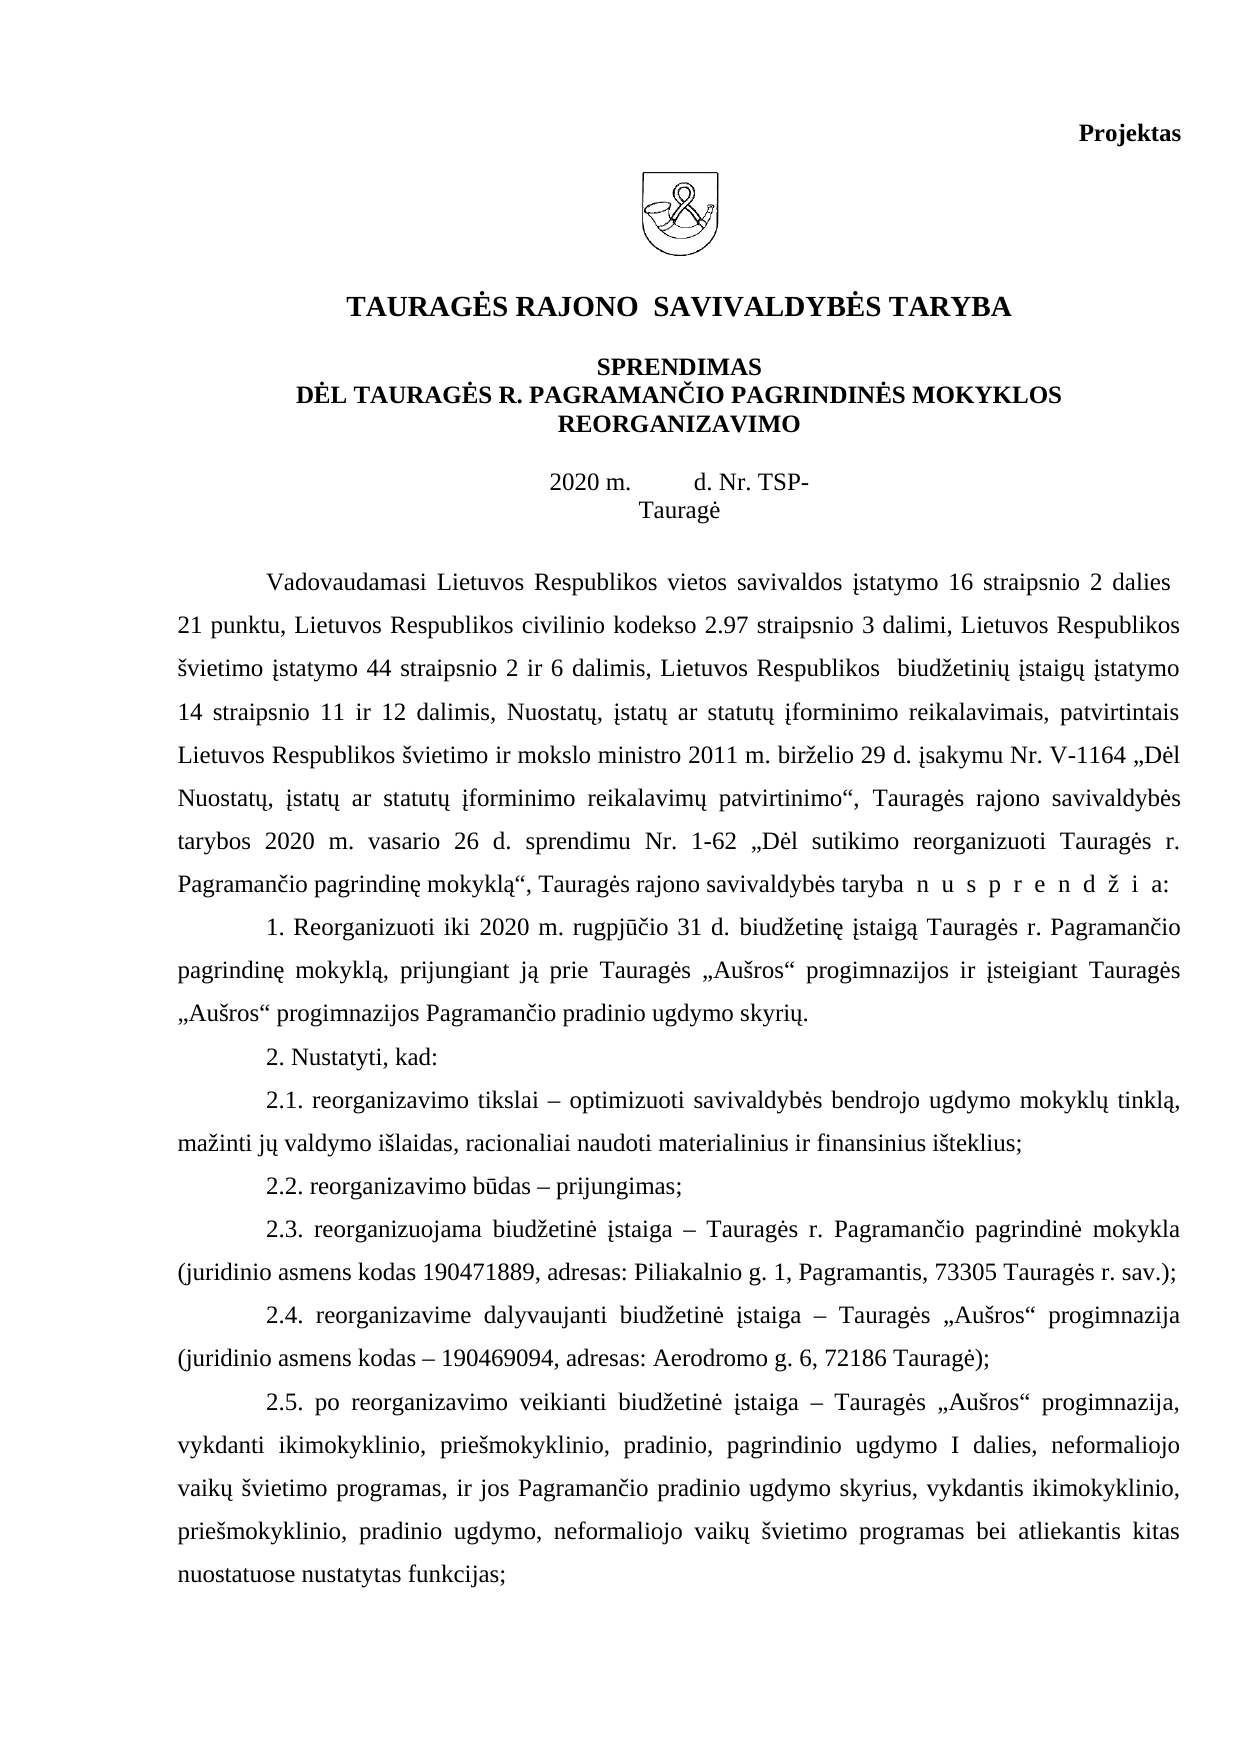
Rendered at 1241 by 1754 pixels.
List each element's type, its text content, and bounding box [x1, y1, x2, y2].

text 2.3. reorganizuojama biudžetinė įstaiga – Tauragės r. Pagramančio pagrindinė mokykla (juridinio asmens kodas 190471889, adresas: Piliakalnio g. 1, Pagramantis, 73305 Tauragės r. sav.); [177, 1214, 1181, 1286]
text Projektas [177, 118, 1181, 147]
text 2. Nustatyti, kad: [177, 1042, 1181, 1070]
text 1. Reorganizuoti iki 2020 m. rugpjūčio 31 d. biudžetinę įstaigą Tauragės r. Pagramančio pagrindinę mokyklą, prijungiant ją prie Tauragės „Aušros“ progimnazijos ir įsteigiant Tauragės „Aušros“ progimnazijos Pagramančio pradinio ugdymo skyrių. [177, 912, 1181, 1027]
text 2.5. po reorganizavimo veikianti biudžetinė įstaiga – Tauragės „Aušros“ progimnazija, vykdanti ikimokyklinio, priešmokyklinio, pradinio, pagrindinio ugdymo I dalies, neformaliojo vaikų švietimo programas, ir jos Pagramančio pradinio ugdymo skyrius, vykdantis ikimokyklinio, priešmokyklinio, pradinio ugdymo, neformaliojo vaikų švietimo programas bei atliekantis kitas nuostatuose nustatytas funkcijas; [177, 1387, 1181, 1588]
text 2.2. reorganizavimo būdas – prijungimas; [177, 1171, 1181, 1200]
text 2.1. reorganizavimo tikslai – optimizuoti savivaldybės bendrojo ugdymo mokyklų tinklą, mažinti jų valdymo išlaidas, racionaliai naudoti materialinius ir finansinius išteklius; [177, 1085, 1181, 1157]
text Vadovaudamasi Lietuvos Respublikos vietos savivaldos įstatymo 16 straipsnio 2 dalies 21 punktu, Lietuvos Respublikos civilinio kodekso 2.97 straipsnio 3 dalimi, Lietuvos Respublikos švietimo įstatymo 44 straipsnio 2 ir 6 dalimis, Lietuvos Respublikos biudžetinių įstaigų įstatymo 14 straipsnio 11 ir 12 dalimis, Nuostatų, įstatų ar statutų įforminimo reikalavimais, patvirtintais Lietuvos Respublikos švietimo ir mokslo ministro 2011 m. birželio 29 d. įsakymu Nr. V-1164 „Dėl Nuostatų, įstatų ar statutų įforminimo reikalavimų patvirtinimo“, Tauragės rajono savivaldybės tarybos 2020 m. vasario 26 d. sprendimu Nr. 1-62 „Dėl sutikimo reorganizuoti Tauragės r. Pagramančio pagrindinę mokyklą“, Tauragės rajono savivaldybės taryba nusprendžia: [177, 567, 1181, 898]
text Tauragė [177, 495, 1181, 524]
text SPRENDIMAS [177, 352, 1181, 380]
text 2020 m. d. Nr. TSP- [177, 467, 1181, 495]
text 2.4. reorganizavime dalyvaujanti biudžetinė įstaiga – Tauragės „Aušros“ progimnazija (juridinio asmens kodas – 190469094, adresas: Aerodromo g. 6, 72186 Tauragė); [177, 1300, 1181, 1372]
text DĖL TAURAGĖS R. PAGRAMANČIO PAGRINDINĖS MOKYKLOS REORGANIZAVIMO [177, 380, 1181, 438]
text TAURAGĖS RAJONO SAVIVALDYBĖS TARYBA [177, 289, 1181, 323]
